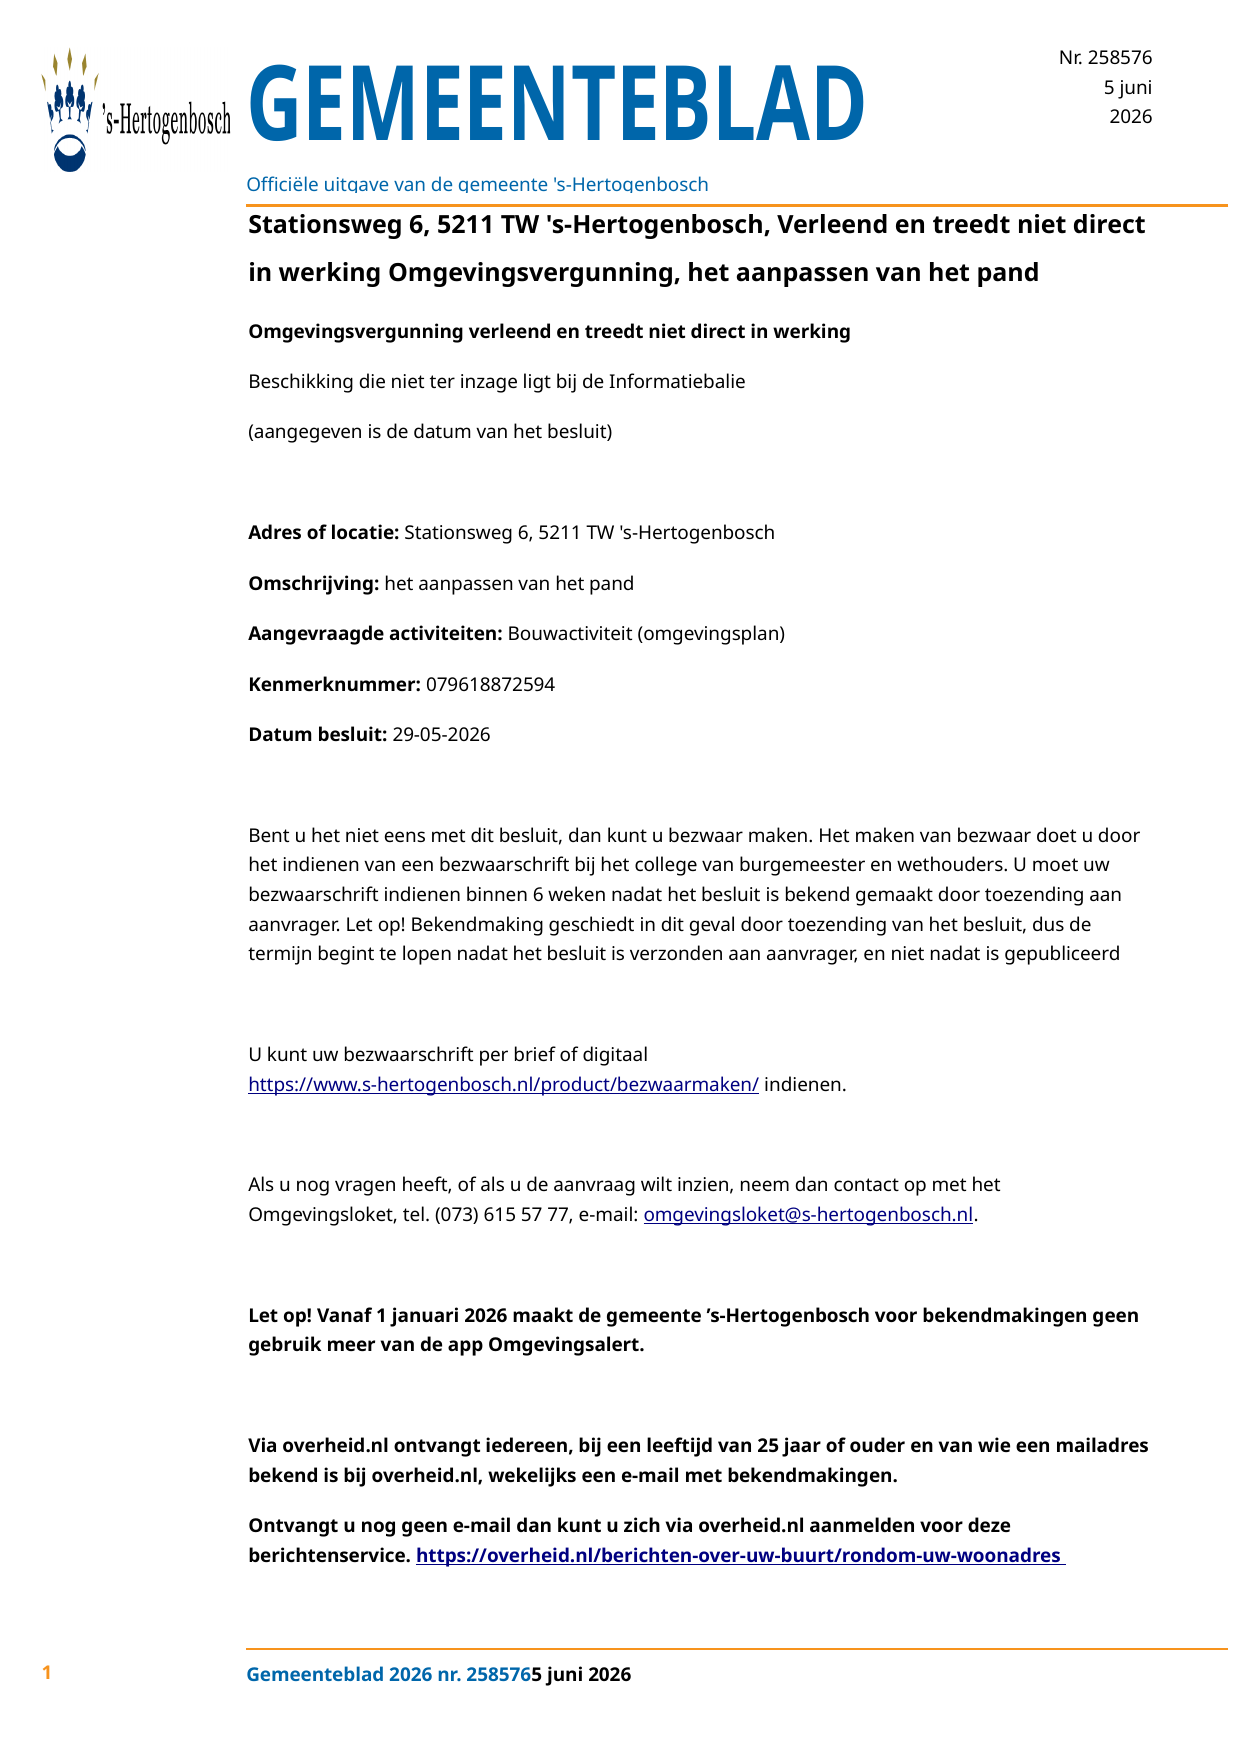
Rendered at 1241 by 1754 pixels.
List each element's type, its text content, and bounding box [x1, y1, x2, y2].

text Bent u het niet eens met dit besluit, dan kunt u bezwaar maken. Het maken van bezwaar doet u door het indienen van een bezwaarschrift bij het college van burgemeester en wethouders. U moet uw bezwaarschrift indienen binnen 6 weken nadat het besluit is bekend gemaakt door toezending aan aanvrager. Let op! Bekendmaking geschiedt in dit geval door toezending van het besluit, dus de termijn begint te lopen nadat het besluit is verzonden aan aanvrager, en niet nadat is gepubliceerd [248, 822, 1152, 966]
text Omschrijving: het aanpassen van het pand [248, 570, 1152, 596]
text Via overheid.nl ontvangt iedereen, bij een leeftijd van 25 jaar of ouder en van wie een mailadres bekend is bij overheid.nl, wekelijks een e-mail met bekendmakingen. [248, 1432, 1152, 1488]
text Datum besluit: 29-05-2026 [248, 721, 1152, 747]
text Aangevraagde activiteiten: Bouwactiviteit (omgevingsplan) [248, 620, 1152, 646]
text Adres of locatie: Stationsweg 6, 5211 TW 's-Hertogenbosch [248, 519, 1152, 545]
text (aangegeven is de datum van het besluit) [248, 419, 1152, 444]
text Beschikking die niet ter inzage ligt bij de Informatiebalie [248, 368, 1152, 394]
text Ontvangt u nog geen e-mail dan kunt u zich via overheid.nl aanmelden voor deze berichtenservice. https://overheid.nl/berichten-over-uw-buurt/rondom-uw-woonadres [248, 1512, 1152, 1568]
text Omgevingsvergunning verleend en treedt niet direct in werking [248, 318, 1152, 344]
text Stationsweg 6, 5211 TW 's-Hertogenbosch, Verleend en treedt niet direct in werking Omgevingsvergunning, het aanpassen van het pand [248, 207, 1152, 288]
picture [41, 47, 231, 172]
text Let op! Vanaf 1 januari 2026 maakt de gemeente ’s-Hertogenbosch voor bekendmakingen geen gebruik meer van de app Omgevingsalert. [248, 1302, 1152, 1357]
text Kenmerknummer: 079618872594 [248, 671, 1152, 697]
text U kunt uw bezwaarschrift per brief of digitaal https://www.s-hertogenbosch.nl/product/bezwaarmaken/ indienen. [248, 1041, 1152, 1097]
text Als u nog vragen heeft, of als u de aanvraag wilt inzien, neem dan contact op met het Omgevingsloket, tel. (073) 615 57 77, e-mail: omgevingsloket@s-hertogenbosch.nl. [248, 1172, 1152, 1227]
